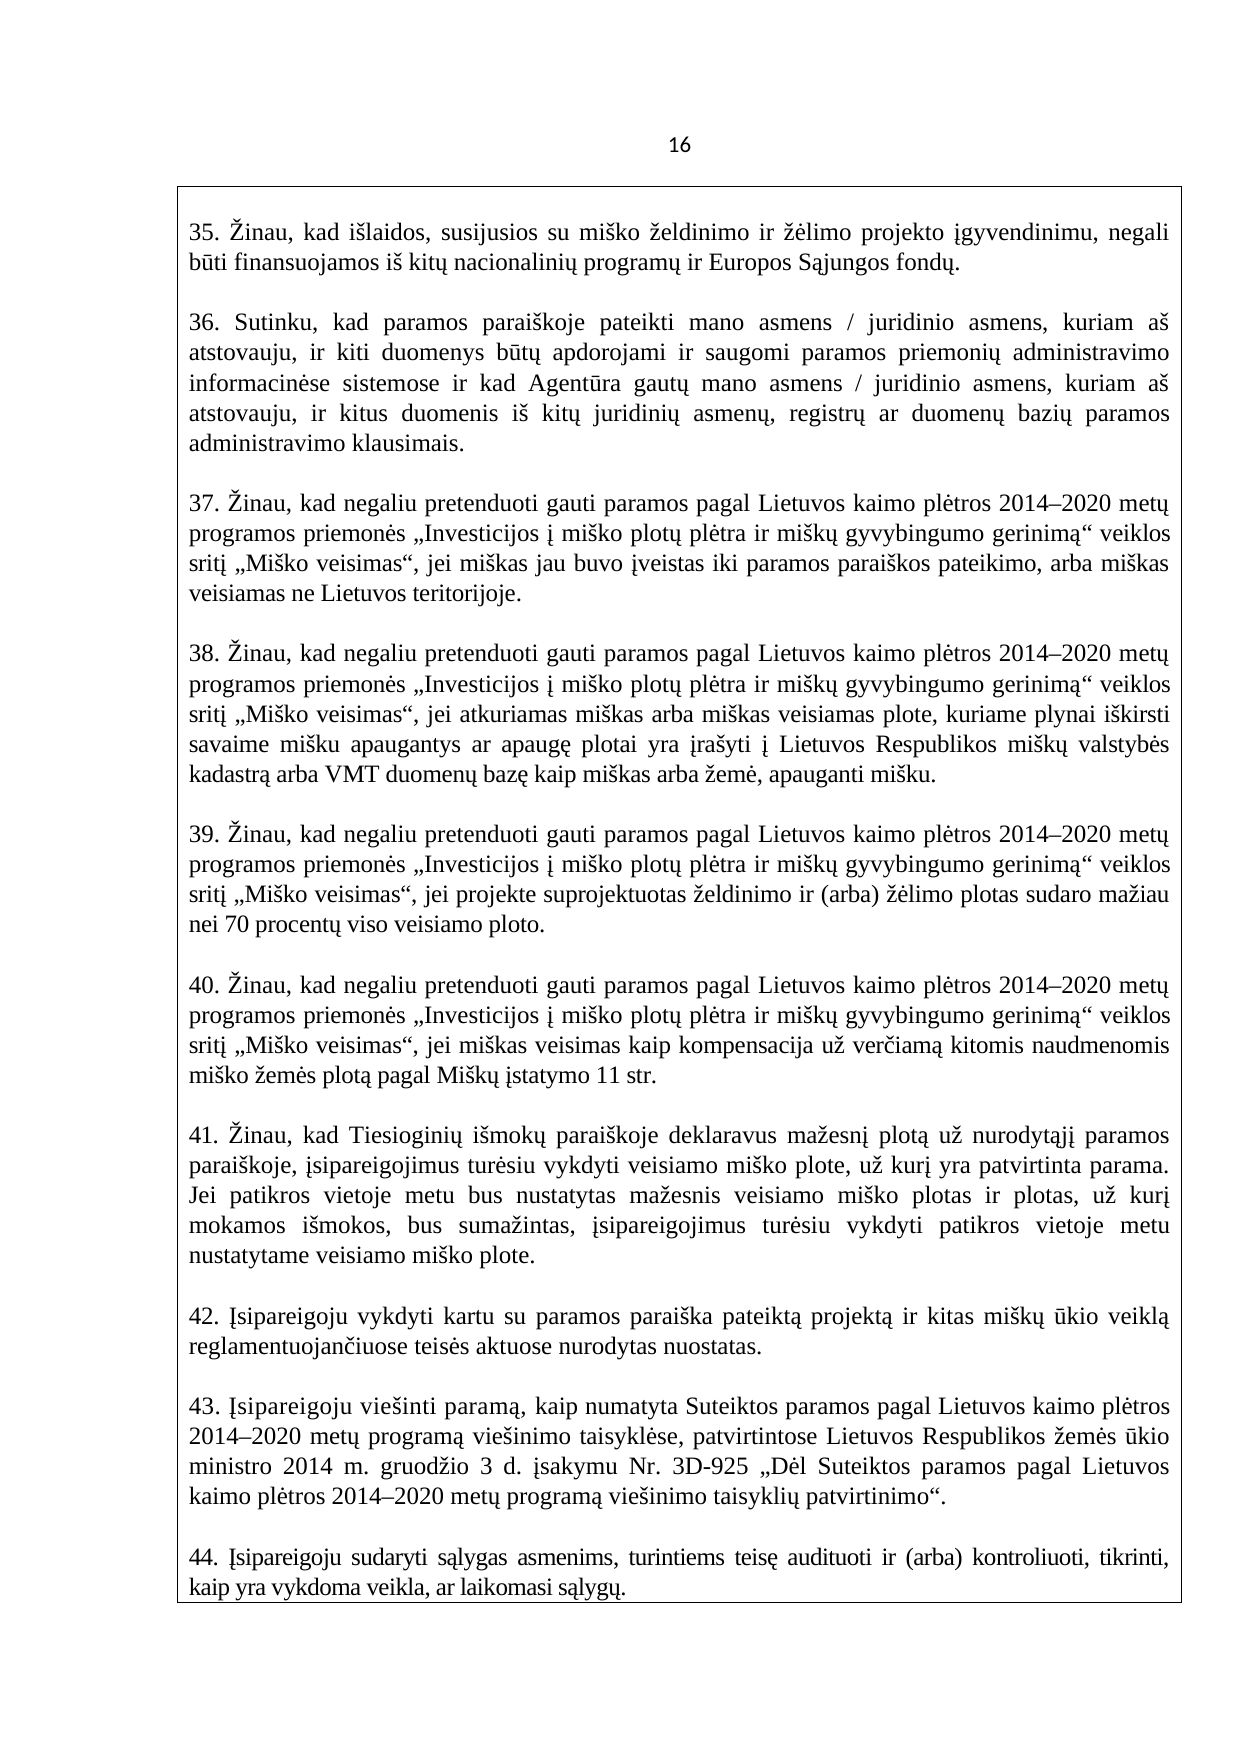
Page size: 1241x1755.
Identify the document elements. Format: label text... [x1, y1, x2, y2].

table_header 35. Žinau, kad išlaidos, susijusios su miško želdinimo ir žėlimo projekto įgyvendinimu, negali būti finansuojamos iš kitų nacionalinių programų ir Europos Sąjungos fondų. 36. Sutinku, kad paramos paraiškoje pateikti mano asmens / juridinio asmens, kuriam aš atstovauju, ir kiti duomenys būtų apdorojami ir saugomi paramos priemonių administravimo informacinėse sistemose ir kad Agentūra gautų mano asmens / juridinio asmens, kuriam aš atstovauju, ir kitus duomenis iš kitų juridinių asmenų, registrų ar duomenų bazių paramos administravimo klausimais. 37. Žinau, kad negaliu pretenduoti gauti paramos pagal Lietuvos kaimo plėtros 2014–2020 metų programos priemonės „Investicijos į miško plotų plėtra ir miškų gyvybingumo gerinimą“ veiklos sritį „Miško veisimas“, jei miškas jau buvo įveistas iki paramos paraiškos pateikimo, arba miškas veisiamas ne Lietuvos teritorijoje. 38. Žinau, kad negaliu pretenduoti gauti paramos pagal Lietuvos kaimo plėtros 2014–2020 metų programos priemonės „Investicijos į miško plotų plėtra ir miškų gyvybingumo gerinimą“ veiklos sritį „Miško veisimas“, jei atkuriamas miškas arba miškas veisiamas plote, kuriame plynai iškirsti savaime mišku apaugantys ar apaugę plotai yra įrašyti į Lietuvos Respublikos miškų valstybės kadastrą arba VMT duomenų bazę kaip miškas arba žemė, apauganti mišku. 39. Žinau, kad negaliu pretenduoti gauti paramos pagal Lietuvos kaimo plėtros 2014–2020 metų programos priemonės „Investicijos į miško plotų plėtra ir miškų gyvybingumo gerinimą“ veiklos sritį „Miško veisimas“, jei projekte suprojektuotas želdinimo ir (arba) žėlimo plotas sudaro mažiau nei 70 procentų viso veisiamo ploto. 40. Žinau, kad negaliu pretenduoti gauti paramos pagal Lietuvos kaimo plėtros 2014–2020 metų programos priemonės „Investicijos į miško plotų plėtra ir miškų gyvybingumo gerinimą“ veiklos sritį „Miško veisimas“, jei miškas veisimas kaip kompensacija už verčiamą kitomis naudmenomis miško žemės plotą pagal Miškų įstatymo 11 str. 41. Žinau, kad Tiesioginių išmokų paraiškoje deklaravus mažesnį plotą už nurodytąjį paramos paraiškoje, įsipareigojimus turėsiu vykdyti veisiamo miško plote, už kurį yra patvirtinta parama. Jei patikros vietoje metu bus nustatytas mažesnis veisiamo miško plotas ir plotas, už kurį mokamos išmokos, bus sumažintas, įsipareigojimus turėsiu vykdyti patikros vietoje metu nustatytame veisiamo miško plote. 42. Įsipareigoju vykdyti kartu su paramos paraiška pateiktą projektą ir kitas miškų ūkio veiklą reglamentuojančiuose teisės aktuose nurodytas nuostatas. 43. Įsipareigoju viešinti paramą, kaip numatyta Suteiktos paramos pagal Lietuvos kaimo plėtros 2014–2020 metų programą viešinimo taisyklėse, patvirtintose Lietuvos Respublikos žemės ūkio ministro 2014 m. gruodžio 3 d. įsakymu Nr. 3D-925 „Dėl Suteiktos paramos pagal Lietuvos kaimo plėtros 2014–2020 metų programą viešinimo taisyklių patvirtinimo“. 44. Įsipareigoju sudaryti sąlygas asmenims, turintiems teisę audituoti ir (arba) kontroliuoti, tikrinti, kaip yra vykdoma veikla, ar laikomasi sąlygų. [178, 187, 1181, 1602]
